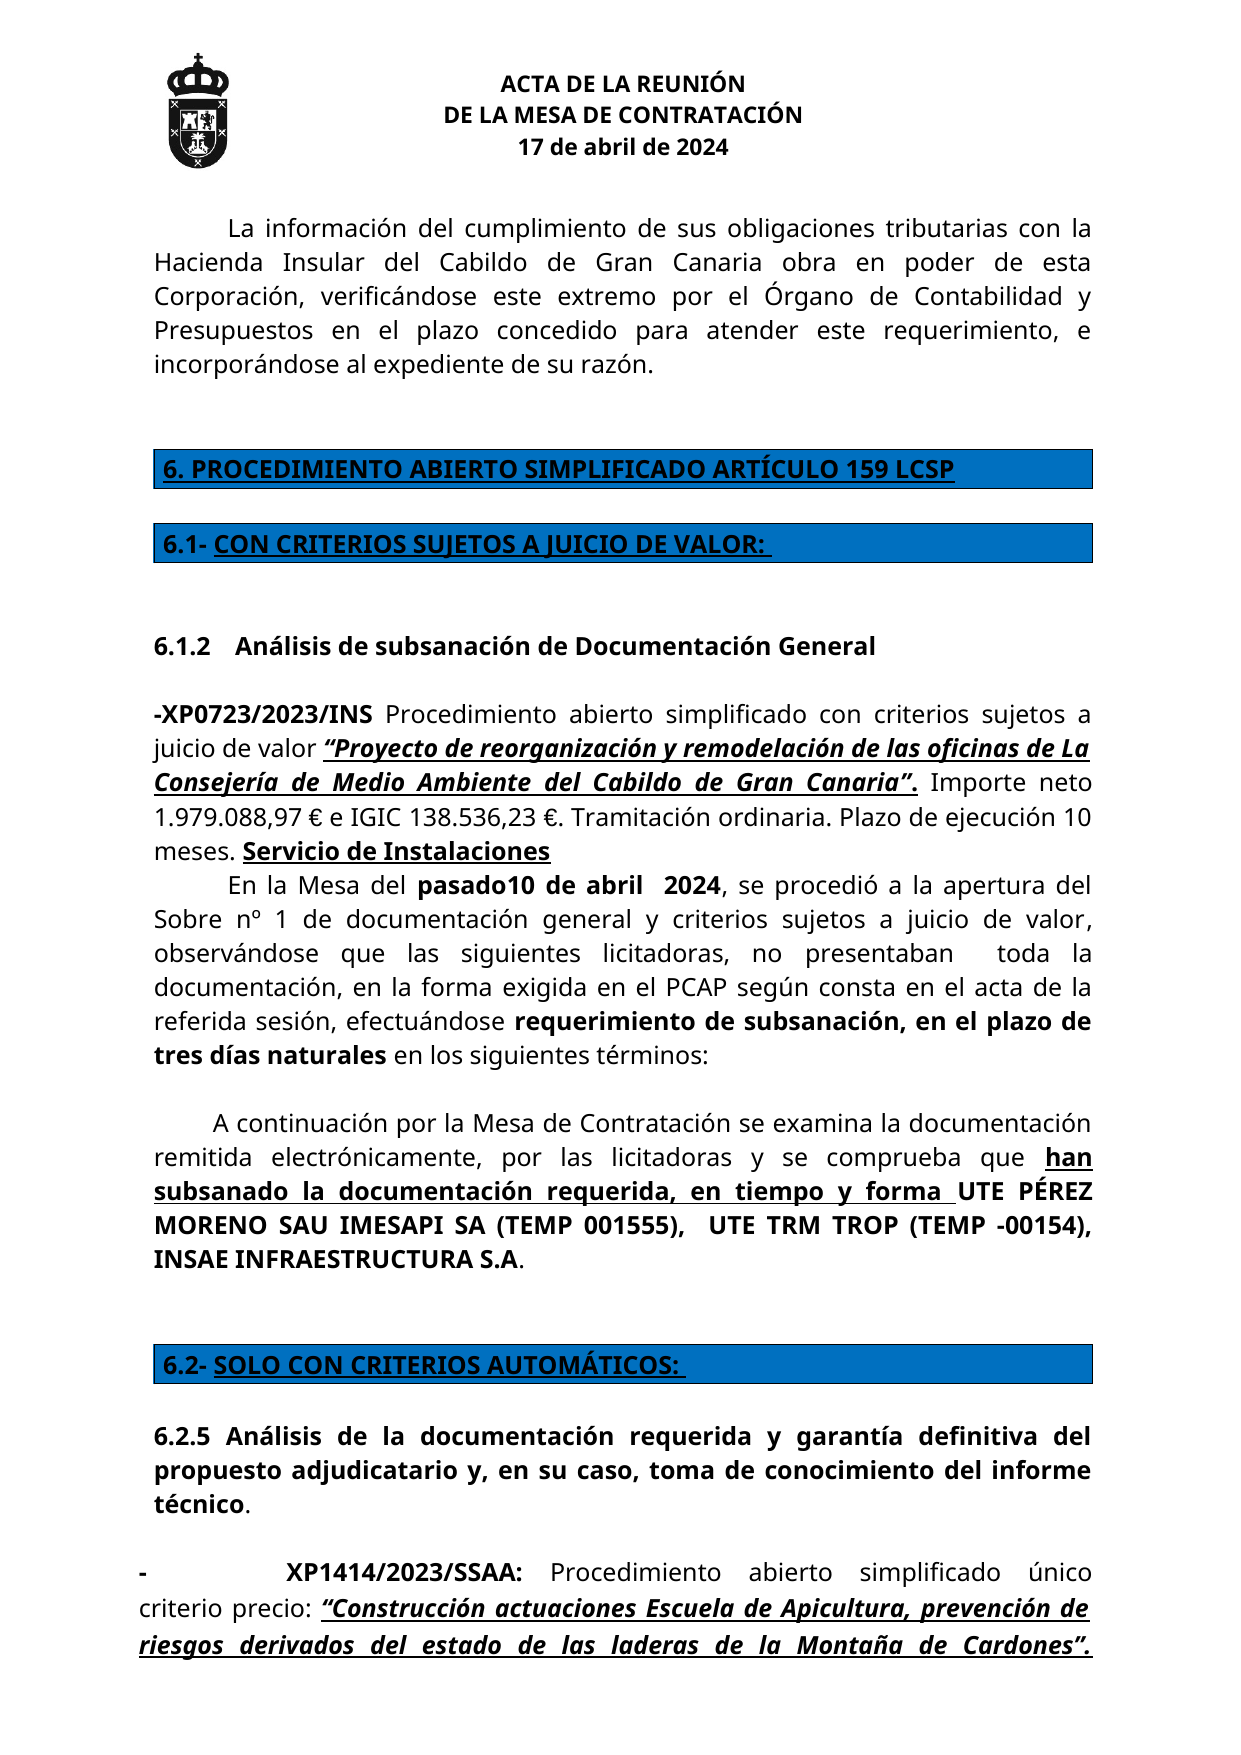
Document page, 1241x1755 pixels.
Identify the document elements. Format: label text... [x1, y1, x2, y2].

text La información del cumplimiento de sus obligaciones tributarias con la Hacienda Insular del Cabildo de Gran Canaria obra en poder de esta Corporación, verificándose este extremo por el Órgano de Contabilidad y Presupuestos en el plazo concedido para atender este requerimiento, e incorporándose al expediente de su razón. [153, 210, 1093, 381]
text 6. PROCEDIMIENTO ABIERTO SIMPLIFICADO ARTÍCULO 159 LCSP [155, 450, 1092, 488]
text 6.1- CON CRITERIOS SUJETOS A JUICIO DE VALOR: [155, 524, 1092, 562]
text 6.2.5 Análisis de la documentación requerida y garantía definitiva del propuesto adjudicatario y, en su caso, toma de conocimiento del informe técnico. [153, 1418, 1093, 1521]
list Análisis de subsanación de Documentación General [153, 629, 1093, 663]
text - XP1414/2023/SSAA: Procedimiento abierto simplificado único criterio precio: “Construcción actuaciones Escuela de Apicultura, prevención de riesgos derivados del estado de las laderas de la Montaña de Cardones”. [139, 1555, 1093, 1656]
text 6.2- SOLO CON CRITERIOS AUTOMÁTICOS: [155, 1345, 1092, 1383]
text -XP0723/2023/INS Procedimiento abierto simplificado con criterios sujetos a juicio de valor “Proyecto de reorganización y remodelación de las oficinas de La Consejería de Medio Ambiente del Cabildo de Gran Canaria”. Importe neto 1.979.088,97 € e IGIC 138.536,23 €. Tramitación ordinaria. Plazo de ejecución 10 meses. Servicio de Instalaciones [153, 697, 1093, 867]
text A continuación por la Mesa de Contratación se examina la documentación remitida electrónicamente, por las licitadoras y se comprueba que han subsanado la documentación requerida, en tiempo y forma UTE PÉREZ MORENO SAU IMESAPI SA (TEMP 001555), UTE TRM TROP (TEMP -00154), INSAE INFRAESTRUCTURA S.A. [153, 1106, 1093, 1276]
text En la Mesa del pasado10 de abril 2024, se procedió a la apertura del Sobre nº 1 de documentación general y criterios sujetos a juicio de valor, observándose que las siguientes licitadoras, no presentaban toda la documentación, en la forma exigida en el PCAP según consta en el acta de la referida sesión, efectuándose requerimiento de subsanación, en el plazo de tres días naturales en los siguientes términos: [153, 867, 1093, 1072]
